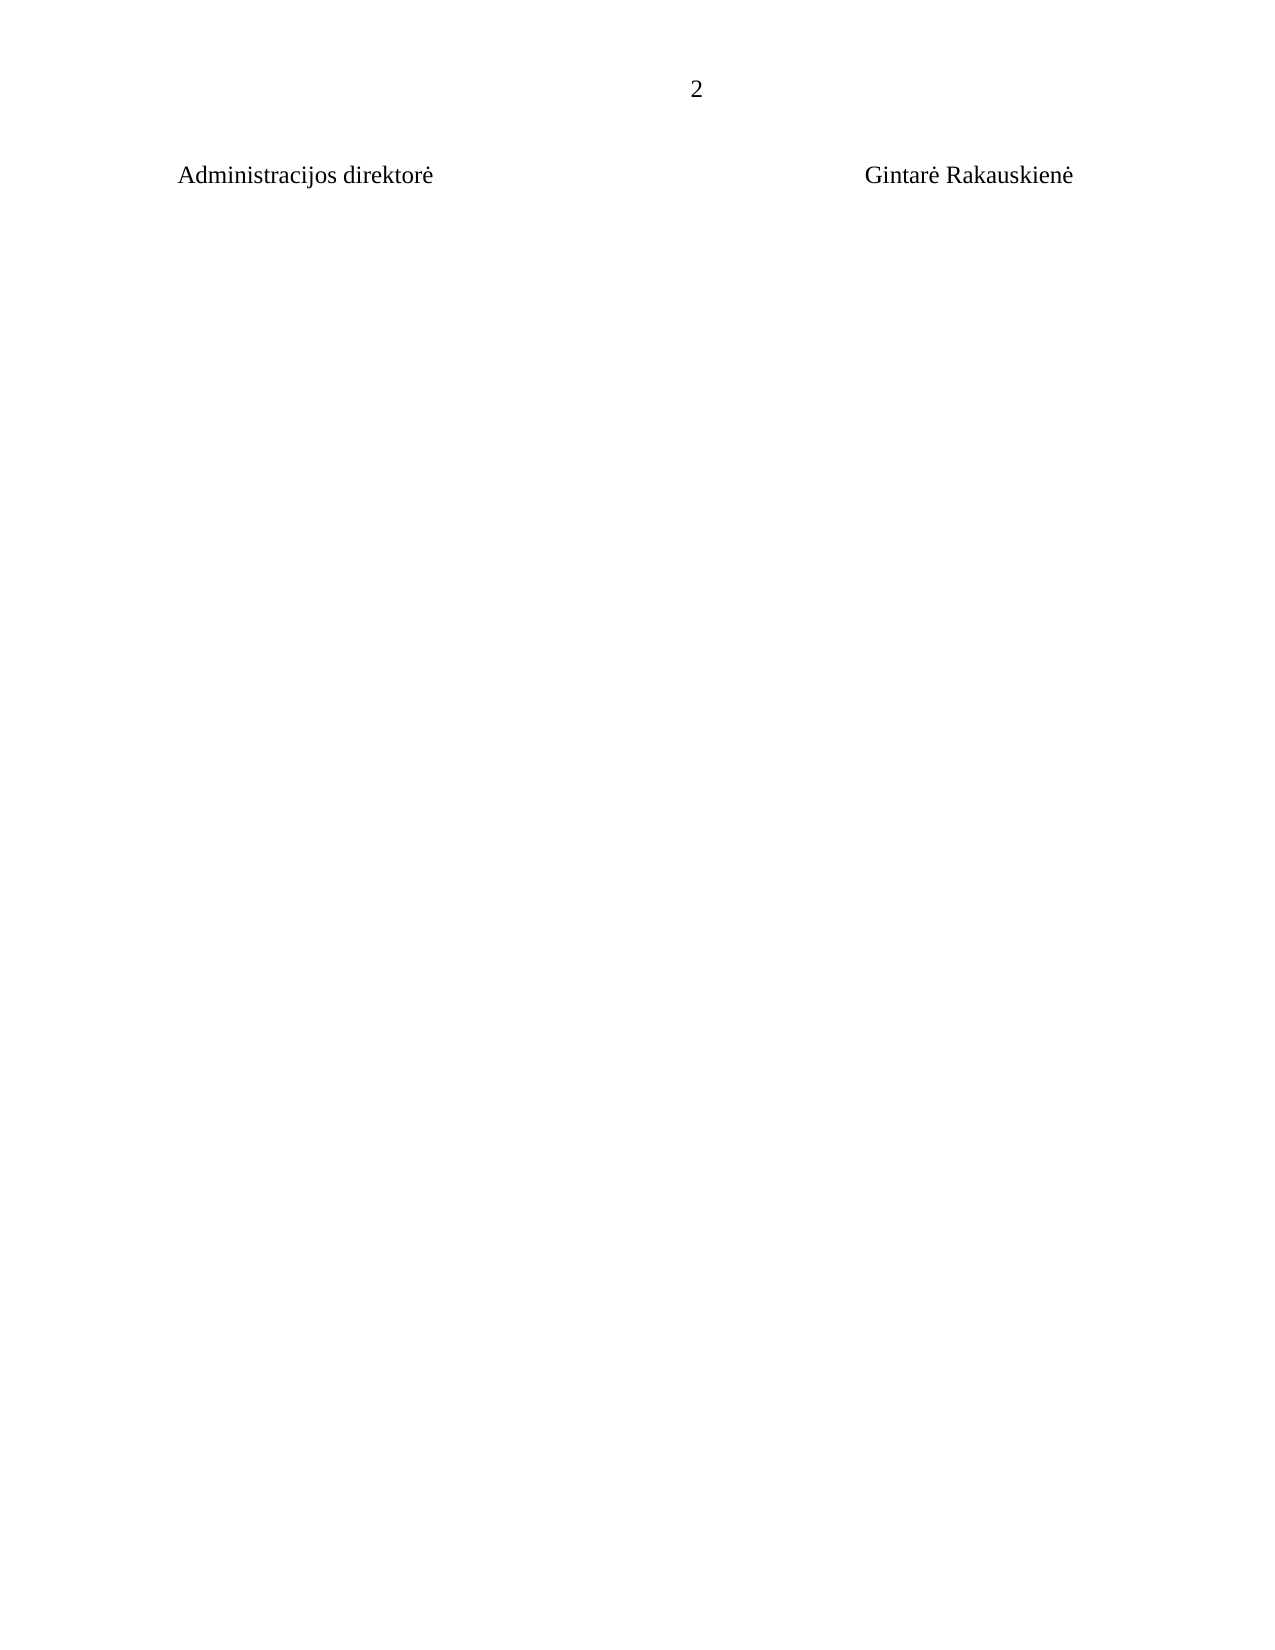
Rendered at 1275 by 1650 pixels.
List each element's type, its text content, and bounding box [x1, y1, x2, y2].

text Administracijos direktorė Gintarė Rakauskienė [177, 160, 1216, 189]
